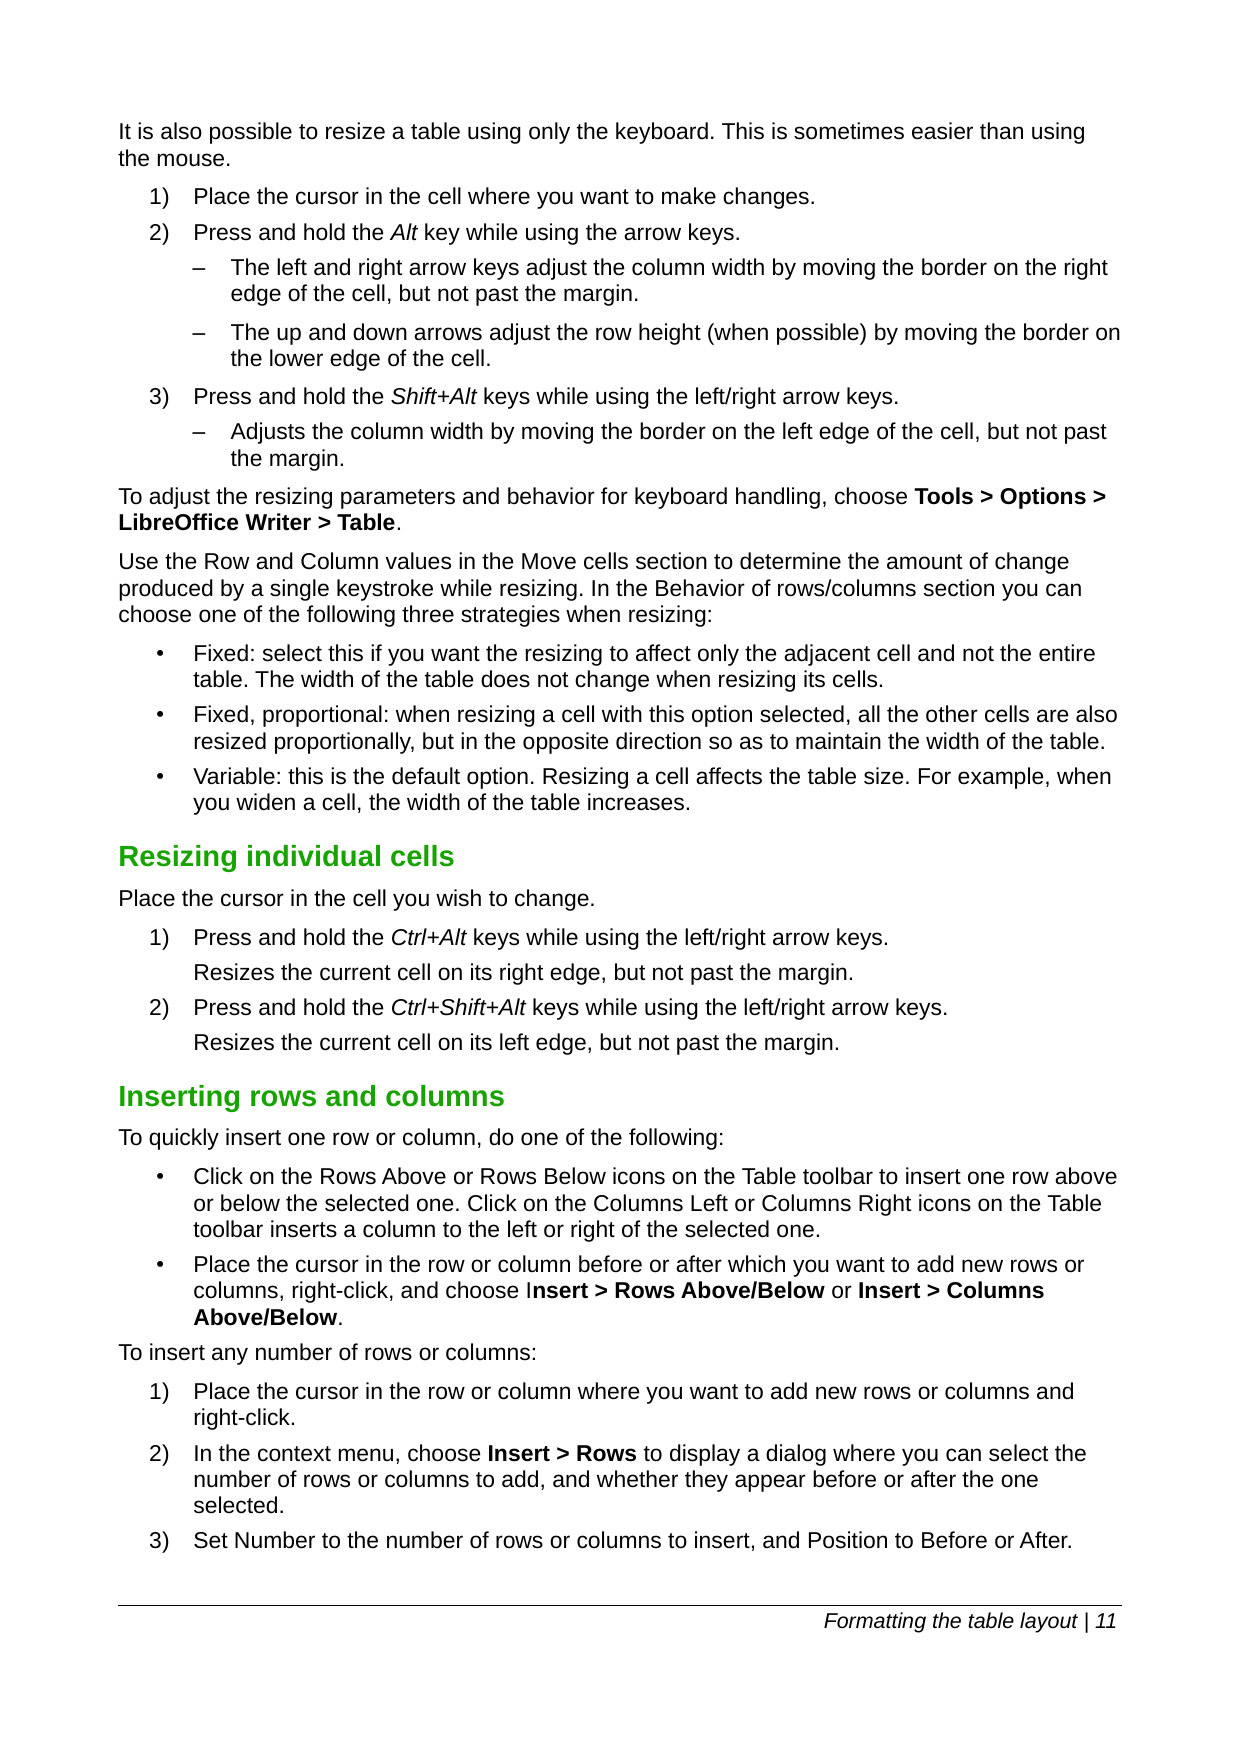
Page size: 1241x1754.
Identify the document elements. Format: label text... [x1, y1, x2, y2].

list Press and hold the Alt key while using the arrow keys. [169, 218, 1122, 245]
list Resizes the current cell on its right edge, but not past the margin. [193, 959, 1122, 985]
list The up and down arrows adjust the row height (when possible) by moving the border on the lower edge of the cell. [192, 318, 1122, 371]
list The left and right arrow keys adjust the column width by moving the border on the right edge of the cell, but not past the margin. [192, 254, 1122, 306]
list Click on the Rows Above or Rows Below icons on the Table toolbar to insert one row above or below the selected one. Click on the Columns Left or Columns Right icons on the Table toolbar inserts a column to the left or right of the selected one. [156, 1163, 1122, 1242]
list In the context menu, choose Insert > Rows to display a dialog where you can select the number of rows or columns to add, and whether they appear before or after the one selected. [169, 1439, 1122, 1518]
list Press and hold the Ctrl+Alt keys while using the left/right arrow keys. [169, 923, 1122, 950]
list Place the cursor in the cell you wish to change. [118, 884, 1122, 911]
list Resizes the current cell on its left edge, but not past the margin. [193, 1029, 1122, 1055]
subtitle Resizing individual cells [118, 839, 1122, 873]
list Press and hold the Ctrl+Shift+Alt keys while using the left/right arrow keys. [169, 994, 1122, 1020]
list Set Number to the number of rows or columns to insert, and Position to Before or After. [169, 1527, 1122, 1554]
list To insert any number of rows or columns: [118, 1339, 1122, 1365]
list Press and hold the Shift+Alt keys while using the left/right arrow keys. [169, 383, 1122, 409]
list To quickly insert one row or column, do one of the following: [118, 1124, 1122, 1151]
list Place the cursor in the cell where you want to make changes. [169, 183, 1122, 210]
list Adjusts the column width by moving the border on the left edge of the cell, but not past the margin. [192, 418, 1122, 471]
list Variable: this is the default option. Resizing a cell affects the table size. For example, when you widen a cell, the width of the table increases. [156, 763, 1122, 816]
list Fixed, proportional: when resizing a cell with this option selected, all the other cells are also resized proportionally, but in the opposite direction so as to maintain the width of the table. [156, 701, 1122, 754]
text To adjust the resizing parameters and behavior for keyboard handling, choose Tools > Options > LibreOffice Writer > Table. [118, 483, 1122, 536]
list Place the cursor in the row or column before or after which you want to add new rows or columns, right-click, and choose Insert > Rows Above/Below or Insert > Columns Above/Below. [156, 1251, 1122, 1330]
list It is also possible to resize a table using only the keyboard. This is sometimes easier than using the mouse. [118, 118, 1122, 171]
list Fixed: select this if you want the resizing to affect only the adjacent cell and not the entire table. The width of the table does not change when resizing its cells. [156, 640, 1122, 692]
text Use the Row and Column values in the Move cells section to determine the amount of change produced by a single keystroke while resizing. In the Behavior of rows/columns section you can choose one of the following three strategies when resizing: [118, 548, 1122, 627]
list Place the cursor in the row or column where you want to add new rows or columns and right-click. [169, 1378, 1122, 1431]
subtitle Inserting rows and columns [118, 1079, 1122, 1113]
